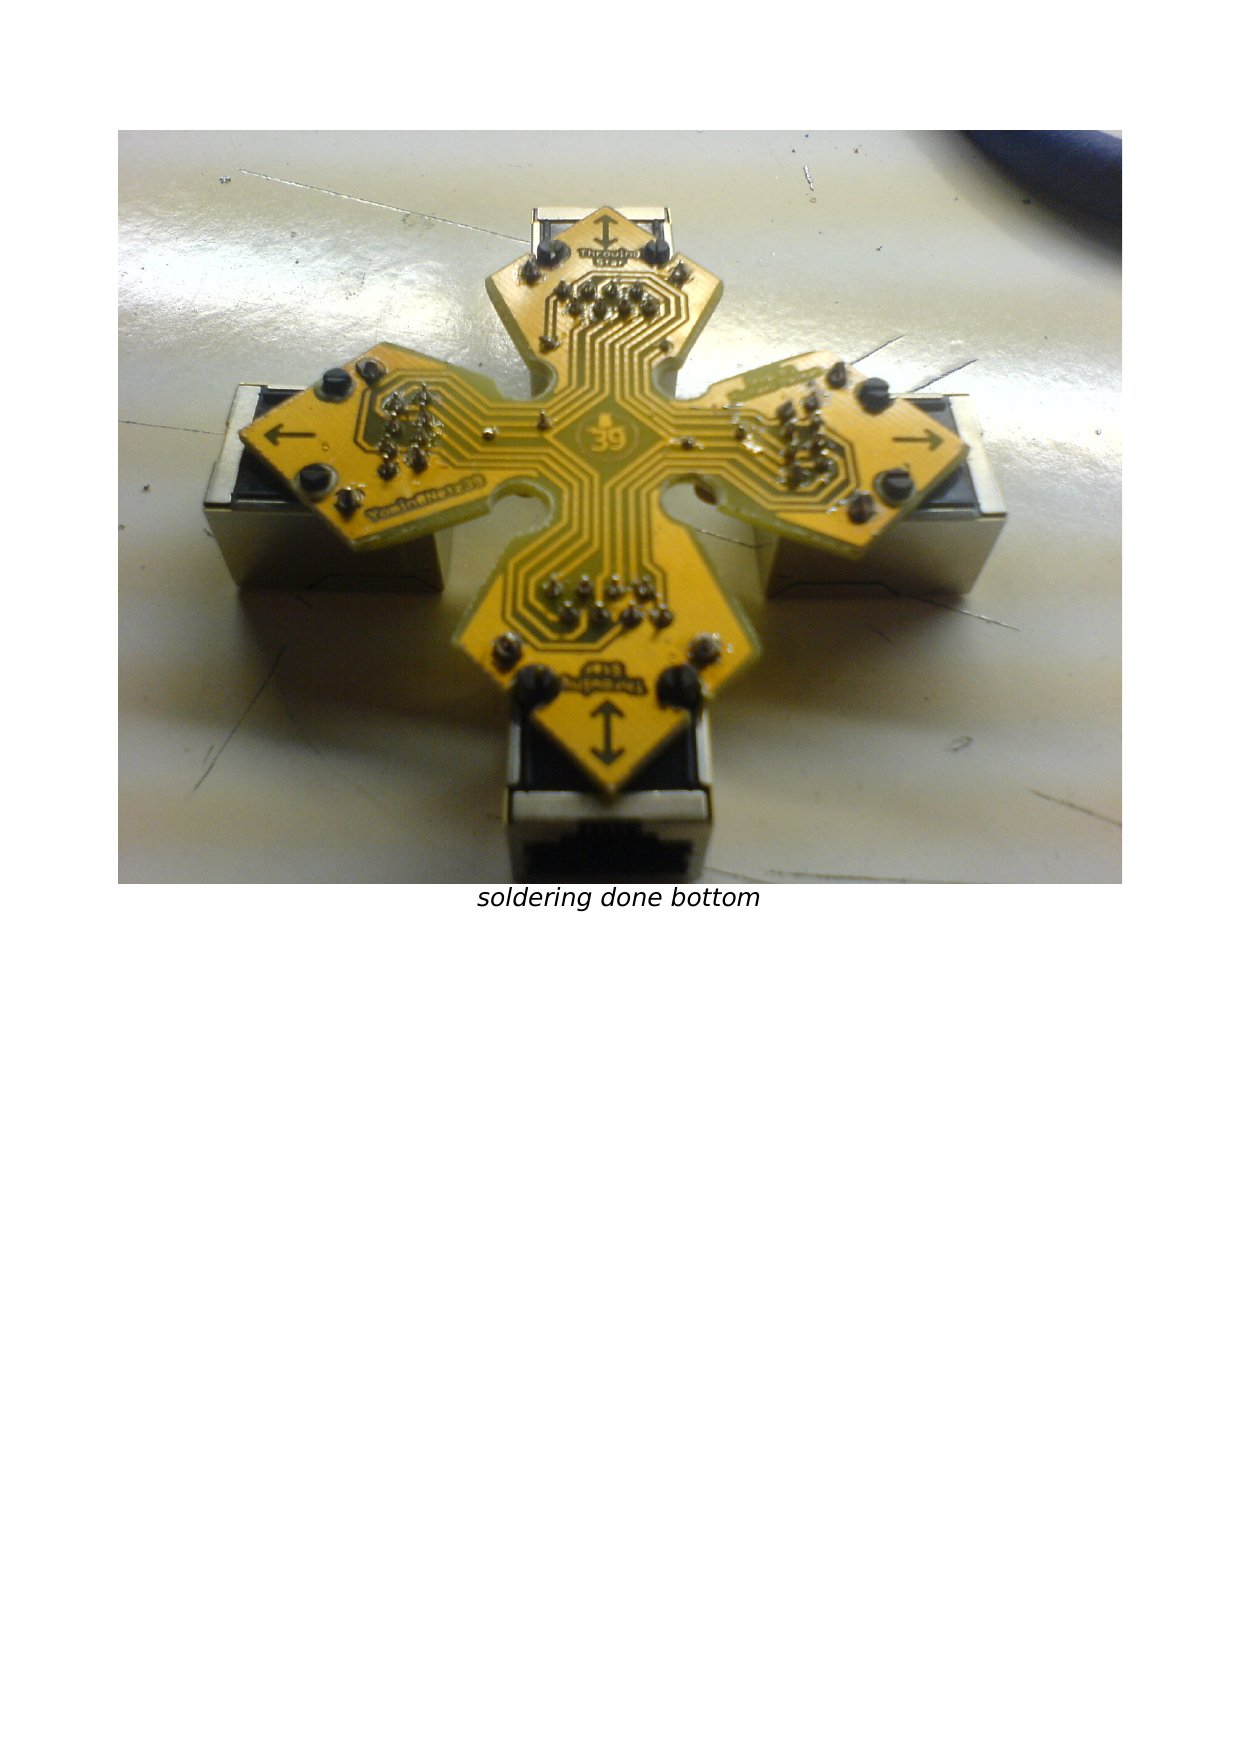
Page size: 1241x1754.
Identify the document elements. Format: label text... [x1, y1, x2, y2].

text soldering done bottom [118, 884, 1122, 913]
picture [118, 130, 1123, 884]
